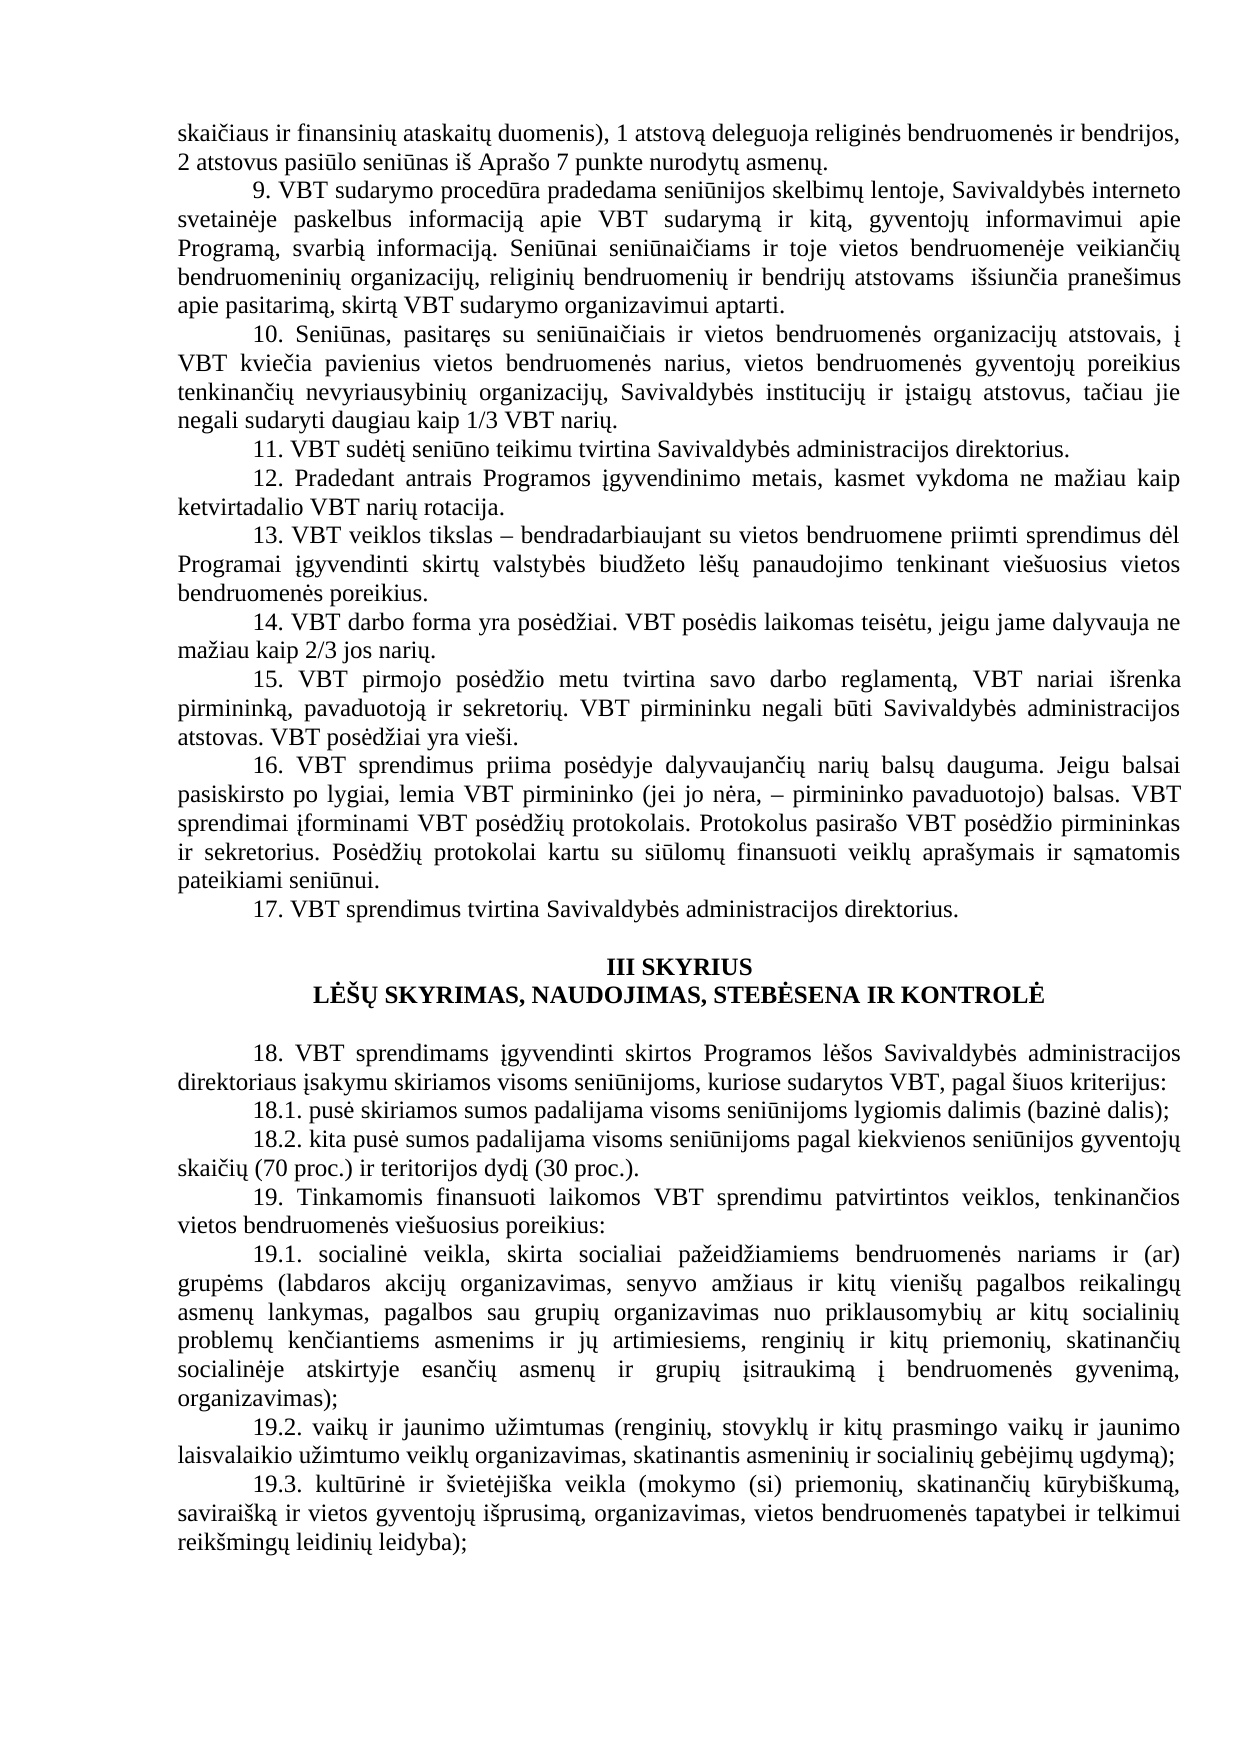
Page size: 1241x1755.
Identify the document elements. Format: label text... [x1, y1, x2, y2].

text 19.3. kultūrinė ir švietėjiška veikla (mokymo (si) priemonių, skatinančių kūrybiškumą, saviraišką ir vietos gyventojų išprusimą, organizavimas, vietos bendruomenės tapatybei ir telkimui reikšmingų leidinių leidyba); [177, 1469, 1181, 1556]
text 12. Pradedant antrais Programos įgyvendinimo metais, kasmet vykdoma ne mažiau kaip ketvirtadalio VBT narių rotacija. [177, 463, 1181, 521]
text 18.1. pusė skiriamos sumos padalijama visoms seniūnijoms lygiomis dalimis (bazinė dalis); [177, 1096, 1181, 1124]
text 15. VBT pirmojo posėdžio metu tvirtina savo darbo reglamentą, VBT nariai išrenka pirmininką, pavaduotoją ir sekretorių. VBT pirmininku negali būti Savivaldybės administracijos atstovas. VBT posėdžiai yra vieši. [177, 664, 1181, 751]
text 19.2. vaikų ir jaunimo užimtumas (renginių, stovyklų ir kitų prasmingo vaikų ir jaunimo laisvalaikio užimtumo veiklų organizavimas, skatinantis asmeninių ir socialinių gebėjimų ugdymą); [177, 1412, 1181, 1469]
text 17. VBT sprendimus tvirtina Savivaldybės administracijos direktorius. [177, 894, 1181, 923]
text III SKYRIUS [177, 952, 1181, 981]
text skaičiaus ir finansinių ataskaitų duomenis), 1 atstovą deleguoja religinės bendruomenės ir bendrijos, 2 atstovus pasiūlo seniūnas iš Aprašo 7 punkte nurodytų asmenų. [177, 118, 1181, 176]
text 14. VBT darbo forma yra posėdžiai. VBT posėdis laikomas teisėtu, jeigu jame dalyvauja ne mažiau kaip 2/3 jos narių. [177, 607, 1181, 664]
text 13. VBT veiklos tikslas – bendradarbiaujant su vietos bendruomene priimti sprendimus dėl Programai įgyvendinti skirtų valstybės biudžeto lėšų panaudojimo tenkinant viešuosius vietos bendruomenės poreikius. [177, 521, 1181, 607]
text 9. VBT sudarymo procedūra pradedama seniūnijos skelbimų lentoje, Savivaldybės interneto svetainėje paskelbus informaciją apie VBT sudarymą ir kitą, gyventojų informavimui apie Programą, svarbią informaciją. Seniūnai seniūnaičiams ir toje vietos bendruomenėje veikiančių bendruomeninių organizacijų, religinių bendruomenių ir bendrijų atstovams išsiunčia pranešimus apie pasitarimą, skirtą VBT sudarymo organizavimui aptarti. [177, 176, 1181, 319]
text 18. VBT sprendimams įgyvendinti skirtos Programos lėšos Savivaldybės administracijos direktoriaus įsakymu skiriamos visoms seniūnijoms, kuriose sudarytos VBT, pagal šiuos kriterijus: [177, 1038, 1181, 1096]
text 16. VBT sprendimus priima posėdyje dalyvaujančių narių balsų dauguma. Jeigu balsai pasiskirsto po lygiai, lemia VBT pirmininko (jei jo nėra, – pirmininko pavaduotojo) balsas. VBT sprendimai įforminami VBT posėdžių protokolais. Protokolus pasirašo VBT posėdžio pirmininkas ir sekretorius. Posėdžių protokolai kartu su siūlomų finansuoti veiklų aprašymais ir sąmatomis pateikiami seniūnui. [177, 751, 1181, 894]
text 19. Tinkamomis finansuoti laikomos VBT sprendimu patvirtintos veiklos, tenkinančios vietos bendruomenės viešuosius poreikius: [177, 1182, 1181, 1239]
text 10. Seniūnas, pasitaręs su seniūnaičiais ir vietos bendruomenės organizacijų atstovais, į VBT kviečia pavienius vietos bendruomenės narius, vietos bendruomenės gyventojų poreikius tenkinančių nevyriausybinių organizacijų, Savivaldybės institucijų ir įstaigų atstovus, tačiau jie negali sudaryti daugiau kaip 1/3 VBT narių. [177, 319, 1181, 434]
text LĖŠŲ SKYRIMAS, NAUDOJIMAS, STEBĖSENA IR KONTROLĖ [177, 981, 1181, 1009]
text 19.1. socialinė veikla, skirta socialiai pažeidžiamiems bendruomenės nariams ir (ar) grupėms (labdaros akcijų organizavimas, senyvo amžiaus ir kitų vienišų pagalbos reikalingų asmenų lankymas, pagalbos sau grupių organizavimas nuo priklausomybių ar kitų socialinių problemų kenčiantiems asmenims ir jų artimiesiems, renginių ir kitų priemonių, skatinančių socialinėje atskirtyje esančių asmenų ir grupių įsitraukimą į bendruomenės gyvenimą, organizavimas); [177, 1239, 1181, 1412]
text 11. VBT sudėtį seniūno teikimu tvirtina Savivaldybės administracijos direktorius. [177, 434, 1181, 463]
text 18.2. kita pusė sumos padalijama visoms seniūnijoms pagal kiekvienos seniūnijos gyventojų skaičių (70 proc.) ir teritorijos dydį (30 proc.). [177, 1124, 1181, 1182]
